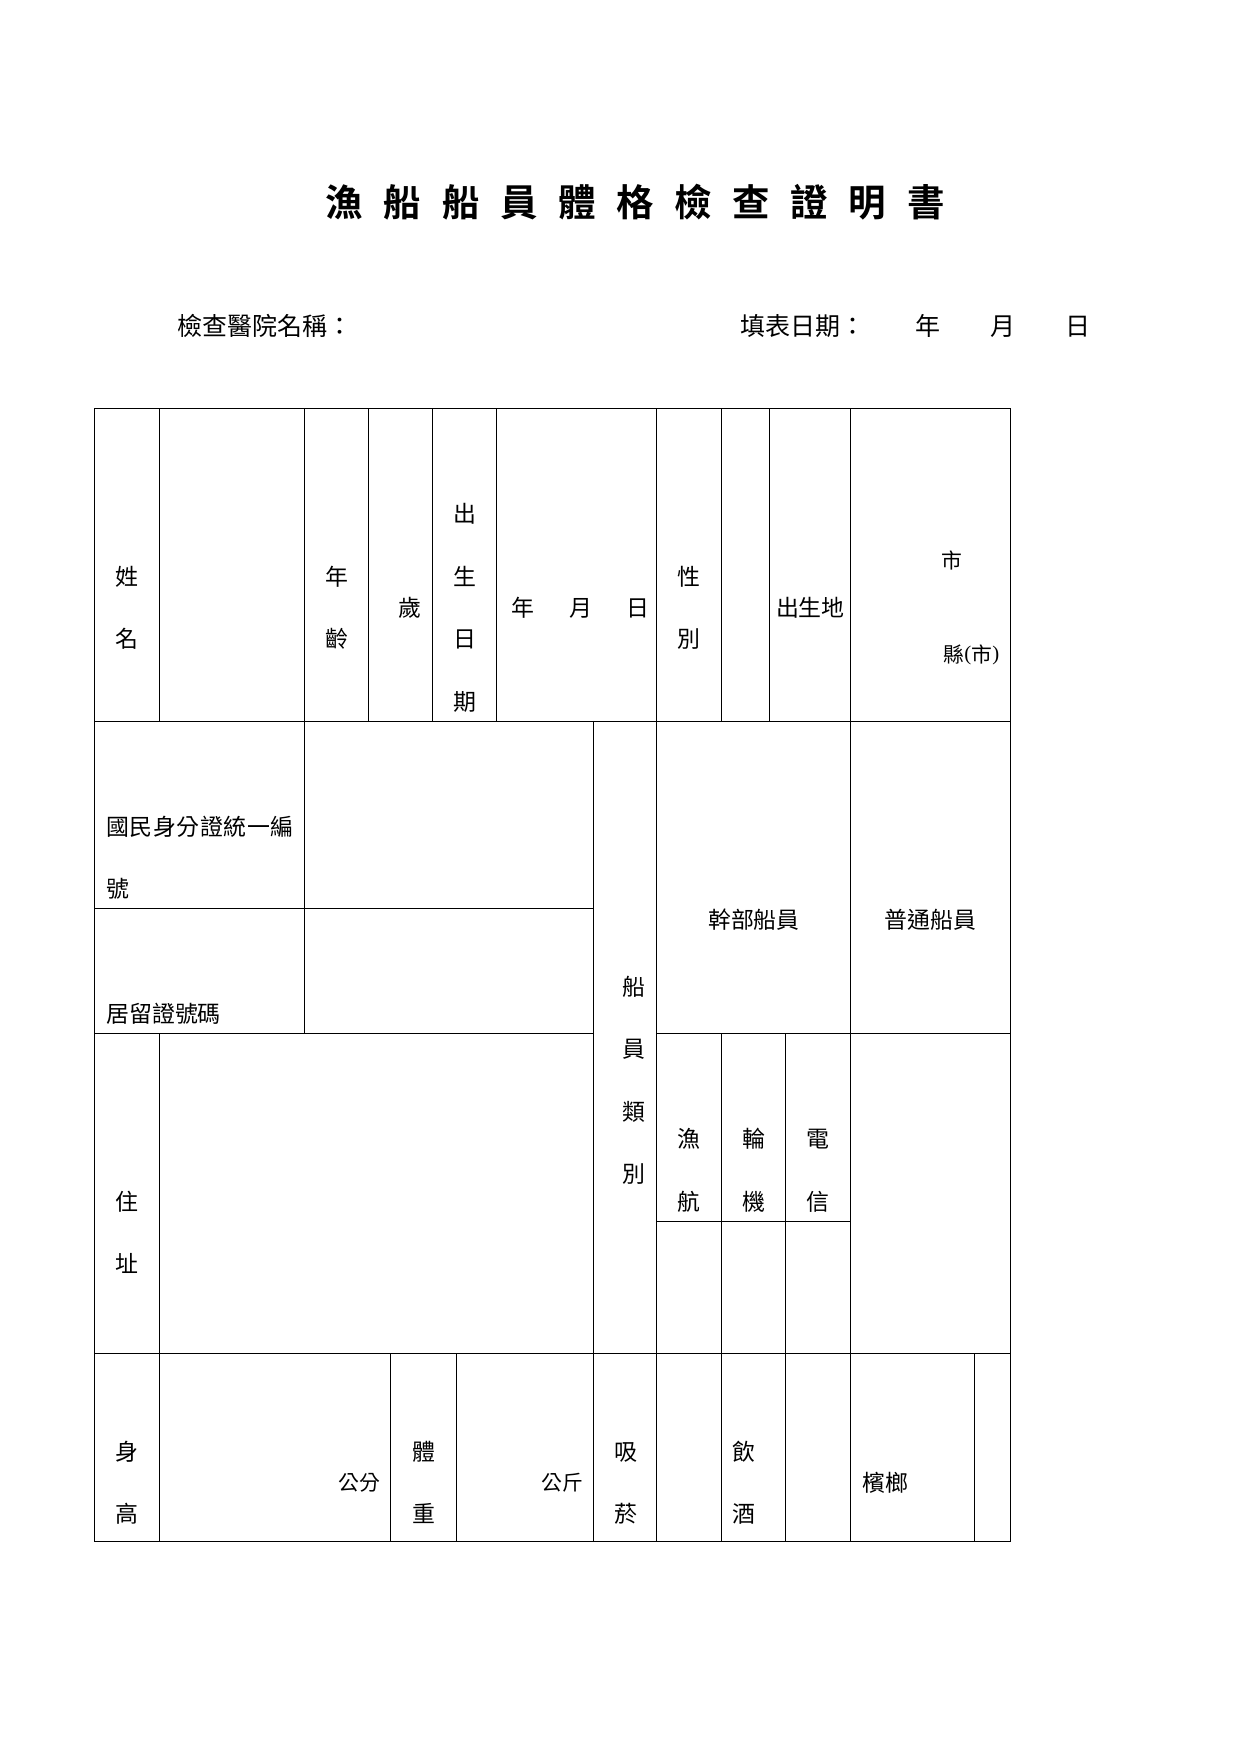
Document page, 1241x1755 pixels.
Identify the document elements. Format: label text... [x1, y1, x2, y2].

table_cell 體重 [391, 1354, 456, 1541]
table_cell 幹部船員 [657, 722, 850, 1033]
table_header [160, 409, 304, 721]
table_cell 身高 [95, 1354, 159, 1541]
table_cell 輪機 [722, 1034, 785, 1221]
table_cell 吸菸 [594, 1354, 656, 1541]
table_cell [160, 1034, 593, 1353]
table_cell 普通船員 [851, 722, 1010, 1033]
table_cell 公斤 [457, 1354, 593, 1541]
table_cell [851, 1034, 1010, 1353]
table_cell 居留證號碼 [95, 909, 304, 1033]
table_header 出生地 [770, 409, 850, 721]
table_cell [722, 1222, 785, 1353]
table_cell 國民身分證統一編號 [95, 722, 304, 908]
table_cell [657, 1222, 721, 1353]
text 檢查醫院名稱： 填表日期： 年 月 日 [177, 283, 1093, 346]
table_cell [305, 722, 593, 908]
table_header 姓名 [95, 409, 159, 721]
table_cell 船員類別 [594, 722, 656, 1353]
table_header [722, 409, 769, 721]
table_cell [786, 1354, 850, 1541]
table_header 歲 [369, 409, 432, 721]
table_cell 公分 [160, 1354, 390, 1541]
table_header 市 縣(市) [851, 409, 1010, 721]
table_cell [786, 1222, 850, 1353]
table_cell 住址 [95, 1034, 159, 1353]
table_header 出生日期 [433, 409, 496, 721]
table_cell 電信 [786, 1034, 850, 1221]
table_header 年齡 [305, 409, 368, 721]
table_header 性別 [657, 409, 721, 721]
table_cell [657, 1354, 721, 1541]
text 漁船船員體格檢查證明書 [177, 158, 1093, 221]
table_cell 漁航 [657, 1034, 721, 1221]
table_cell [975, 1354, 1010, 1541]
table_cell 飲酒 [722, 1354, 785, 1541]
table_cell 檳榔 [851, 1354, 974, 1541]
table_cell [305, 909, 593, 1033]
table_header 年 月 日 [497, 409, 656, 721]
